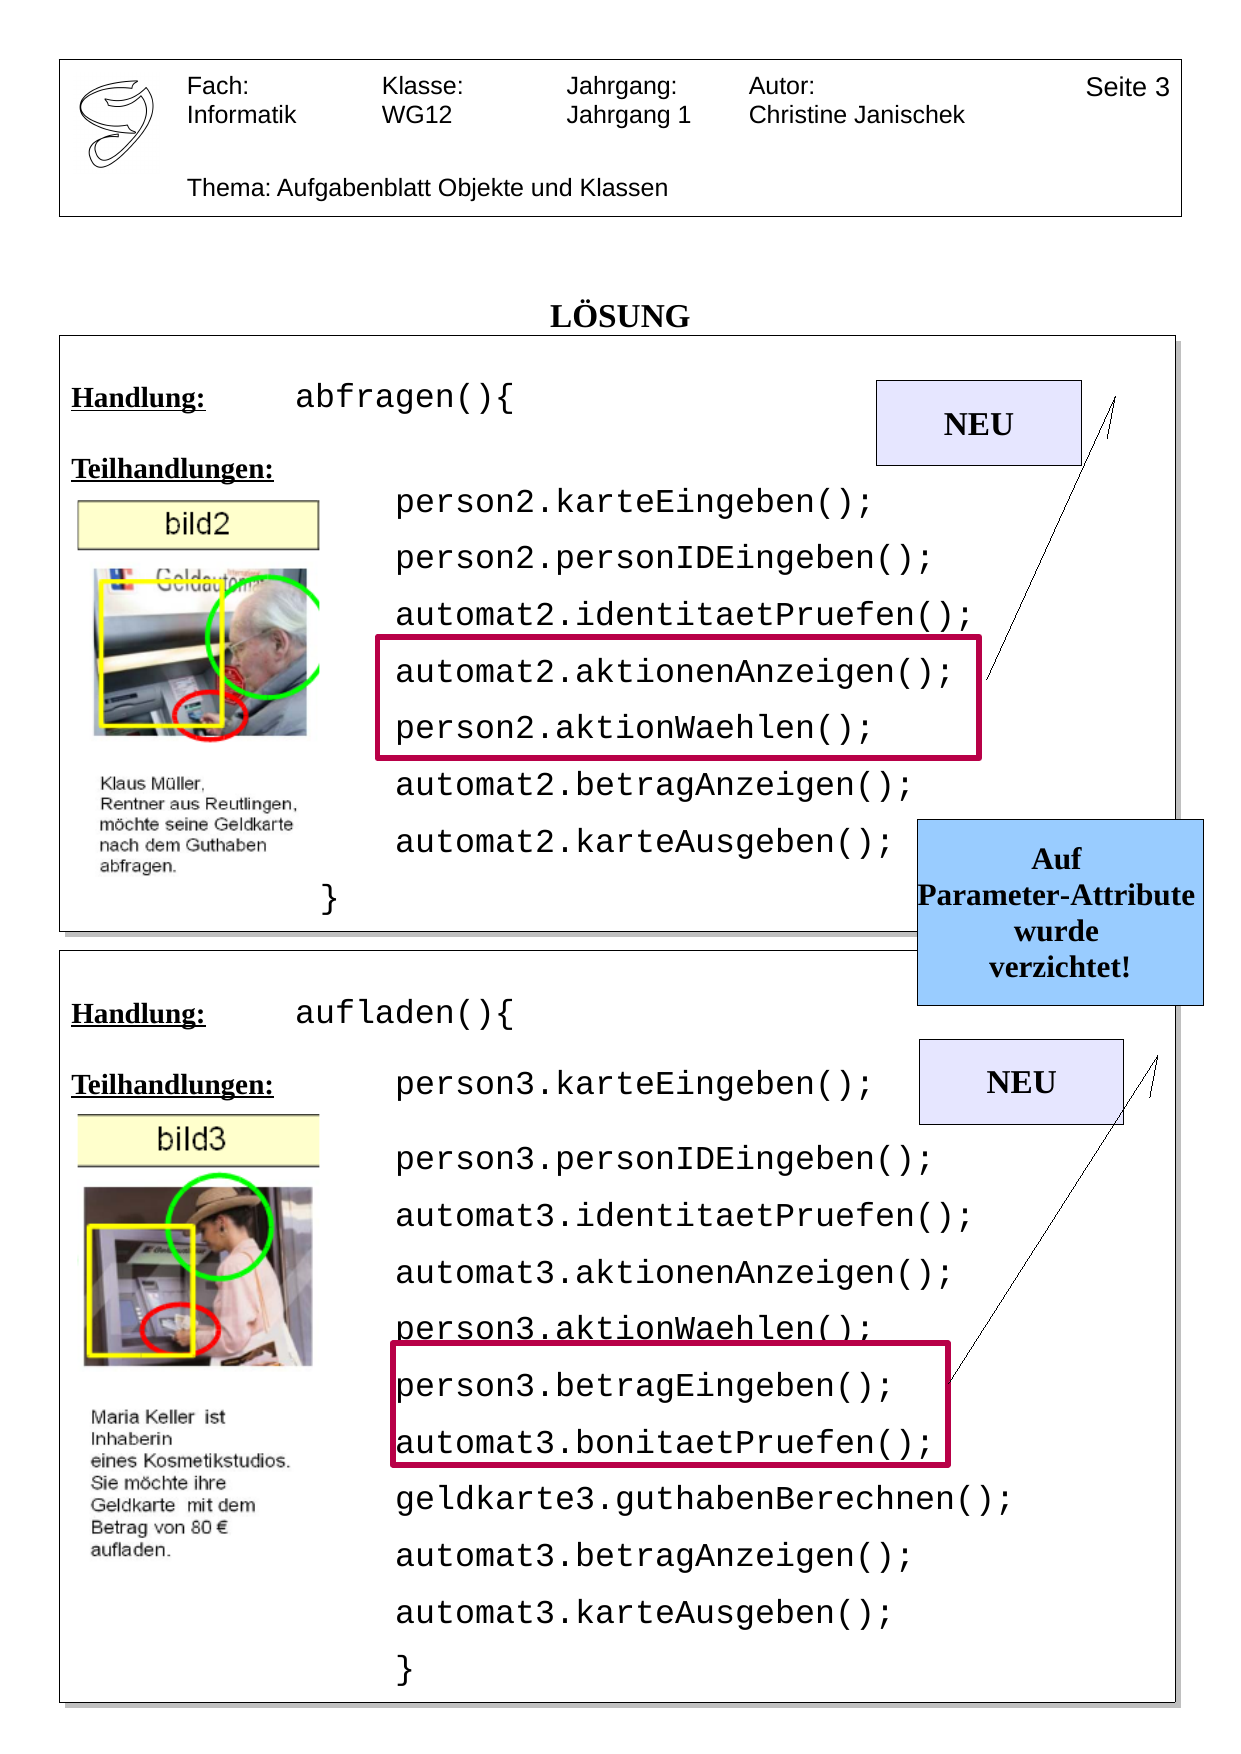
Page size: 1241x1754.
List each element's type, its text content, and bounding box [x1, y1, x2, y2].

text [1059, 484, 1163, 522]
text automat3.aktionenAnzeigen(); [320, 1255, 1029, 1293]
text person2.karteEingeben(); [71, 484, 1074, 522]
text person3.betragEingeben(); [396, 1369, 945, 1407]
text geldkarte3.guthabenBerechnen(); [320, 1482, 1163, 1520]
text person2.personIDEingeben(); automat2.identitaetPruefen(); [320, 541, 1049, 636]
text [320, 654, 375, 692]
picture [77, 1114, 320, 1569]
text automat3.betragAnzeigen(); [71, 1539, 1163, 1577]
text Teilhandlungen: person3.karteEingeben(); [71, 1066, 919, 1104]
text [320, 1369, 390, 1407]
text LÖSUNG [59, 296, 1181, 335]
text automat2.betragAnzeigen(); [320, 768, 1163, 806]
text [1124, 1066, 1150, 1104]
text [320, 711, 375, 749]
text [1043, 1142, 1163, 1237]
text } [71, 881, 917, 919]
text [982, 711, 1163, 749]
picture [73, 72, 160, 174]
text automat3.karteAusgeben(); } [71, 1595, 1163, 1690]
text person2.aktionWaehlen(); [380, 711, 976, 749]
text [1076, 451, 1163, 484]
text automat2.aktionenAnzeigen(); [380, 654, 976, 692]
text automat2.karteAusgeben(); [320, 824, 917, 862]
text [951, 1425, 1163, 1463]
text [982, 654, 1163, 692]
picture [77, 499, 320, 911]
text [951, 1369, 1163, 1407]
text person3.aktionWaehlen(); [320, 1312, 993, 1350]
text [320, 1425, 390, 1463]
text [1007, 541, 1163, 636]
text Teilhandlungen: [71, 451, 1089, 484]
text person3.personIDEingeben(); automat3.identitaetPruefen(); [320, 1142, 1101, 1237]
text [971, 1312, 1163, 1350]
text [1082, 380, 1163, 418]
text [1128, 1066, 1163, 1104]
text Handlung: abfragen(){ [71, 380, 876, 418]
text Handlung: aufladen(){ [71, 996, 1163, 1033]
text [1007, 1255, 1163, 1293]
text automat3.bonitaetPruefen(); [396, 1425, 945, 1462]
